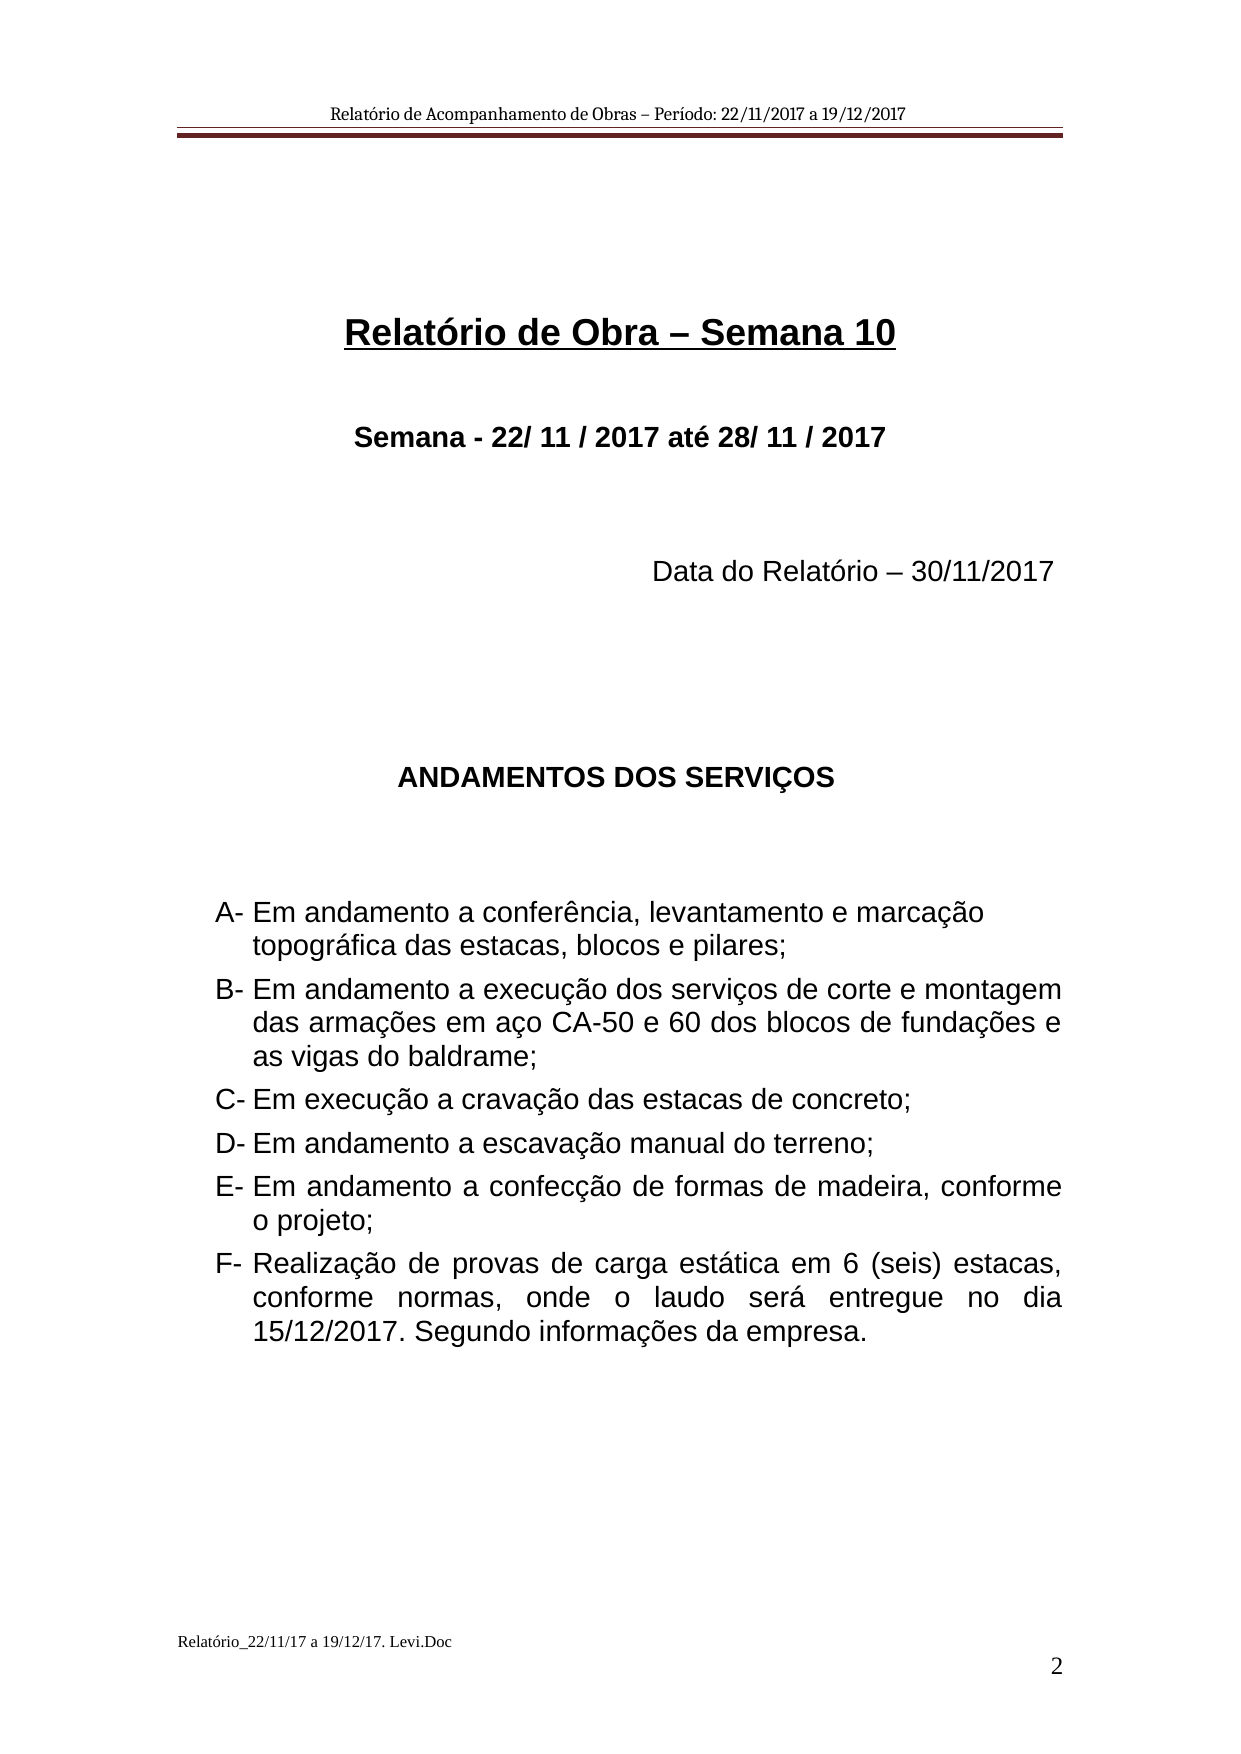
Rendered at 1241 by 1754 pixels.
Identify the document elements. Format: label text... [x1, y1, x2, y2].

text Semana - 22/ 11 / 2017 até 28/ 11 / 2017 [177, 420, 1063, 454]
text Relatório de Acompanhamento de Obras – Período: 22/11/2017 a 19/12/2017 [177, 103, 1063, 127]
list Em andamento a confecção de formas de madeira, conforme o projeto; [215, 1169, 1063, 1237]
text Relatório de Obra – Semana 10 [177, 310, 1063, 353]
list Em andamento a escavação manual do terreno; [215, 1126, 1063, 1159]
list Realização de provas de carga estática em 6 (seis) estacas, conforme normas, onde o laudo será entregue no dia 15/12/2017. Segundo informações da empresa. [215, 1247, 1063, 1347]
text [177, 128, 1063, 133]
list Em execução a cravação das estacas de concreto; [215, 1082, 1063, 1116]
text ANDAMENTOS DOS SERVIÇOS [177, 761, 1063, 794]
list Em andamento a execução dos serviços de corte e montagem das armações em aço CA-50 e 60 dos blocos de fundações e as vigas do baldrame; [215, 972, 1063, 1072]
list Em andamento a conferência, levantamento e marcação topográfica das estacas, blocos e pilares; [215, 895, 1063, 962]
text Data do Relatório – 30/11/2017 [177, 554, 1063, 588]
